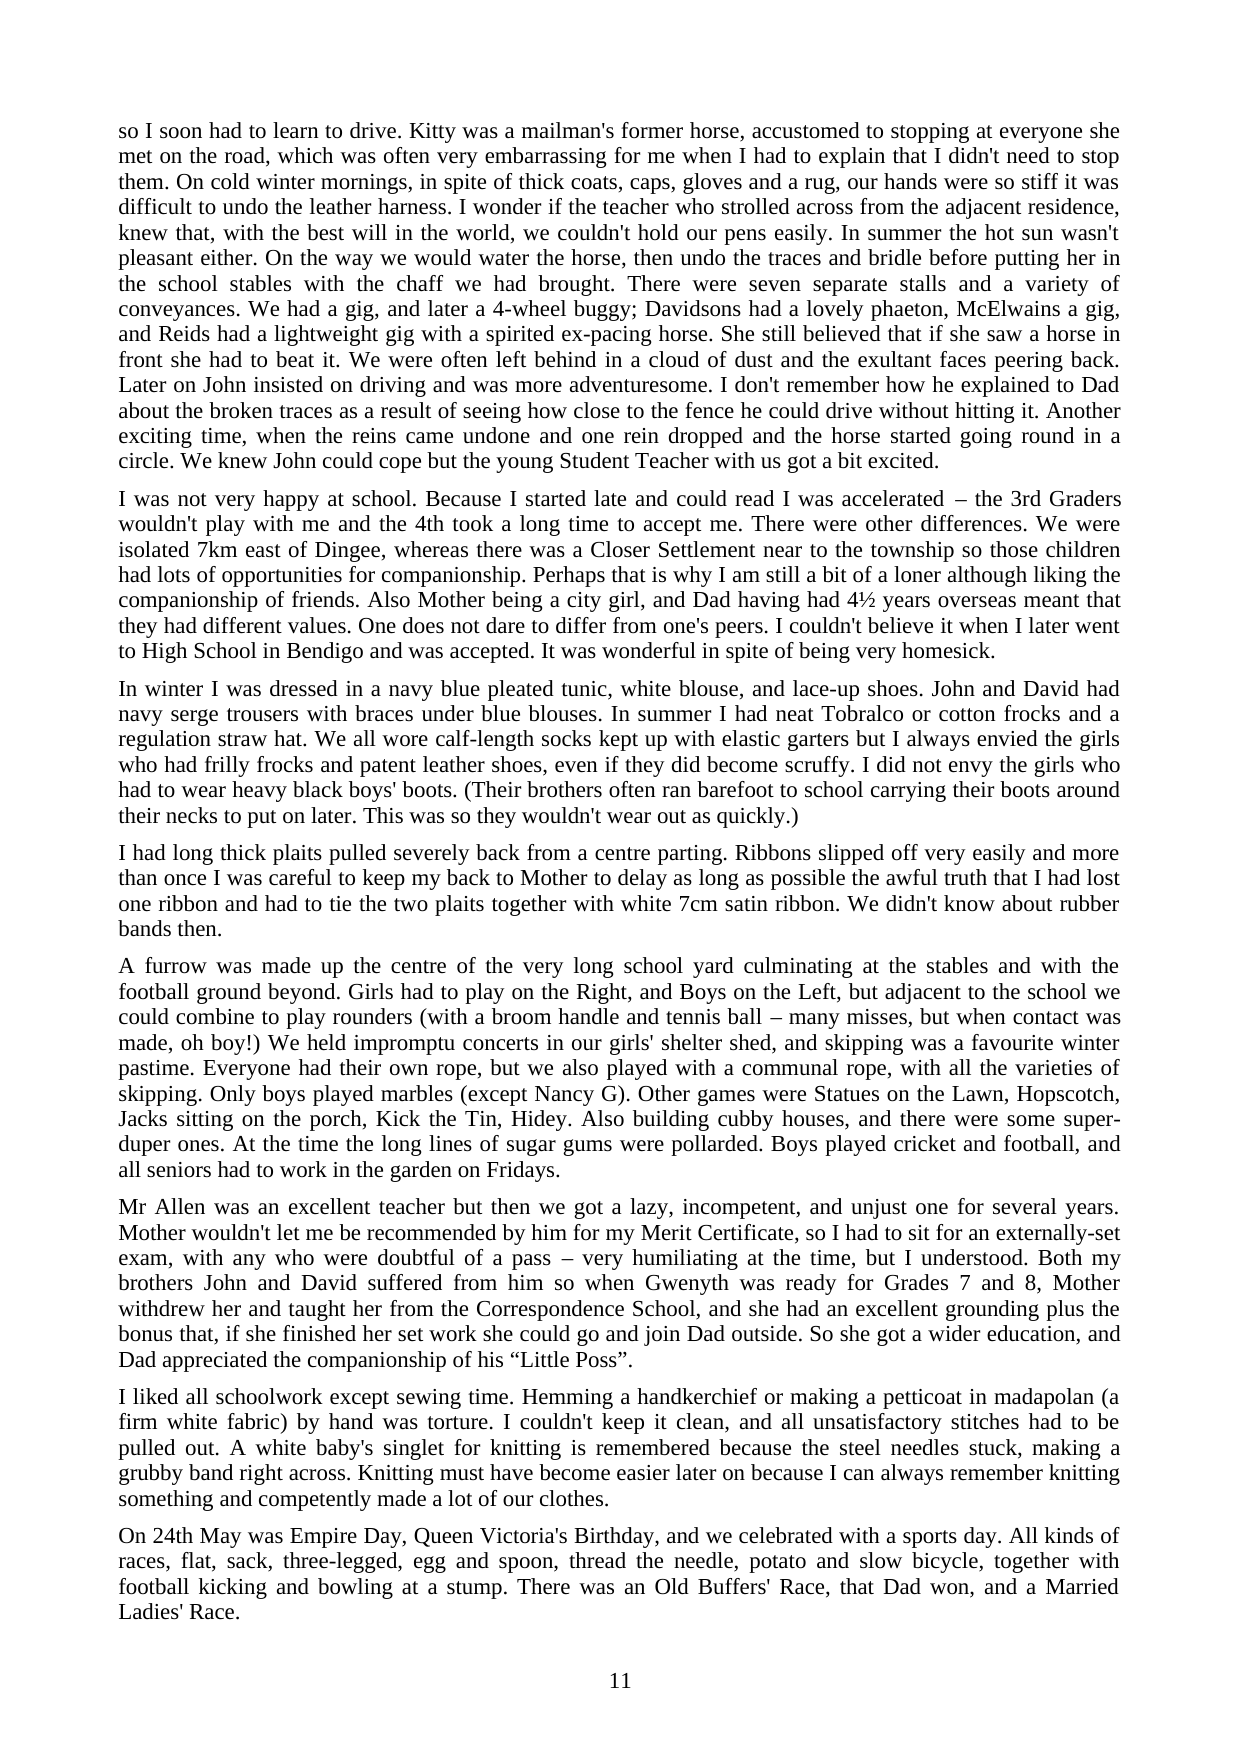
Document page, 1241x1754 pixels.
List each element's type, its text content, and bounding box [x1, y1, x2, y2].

text I was not very happy at school. Because I started late and could read I was accelerated – the 3rd Graders wouldn't play with me and the 4th took a long time to accept me. There were other differences. We were isolated 7km east of Dingee, whereas there was a Closer Settlement near to the township so those children had lots of opportunities for companionship. Perhaps that is why I am still a bit of a loner although liking the companionship of friends. Also Mother being a city girl, and Dad having had 4½ years overseas meant that they had different values. One does not dare to differ from one's peers. I couldn't believe it when I later went to High School in Bendigo and was accepted. It was wonderful in spite of being very homesick. [118, 486, 1122, 664]
text Mr Allen was an excellent teacher but then we got a lazy, incompetent, and unjust one for several years. Mother wouldn't let me be recommended by him for my Merit Certificate, so I had to sit for an externally-set exam, with any who were doubtful of a pass – very humiliating at the time, but I understood. Both my brothers John and David suffered from him so when Gwenyth was ready for Grades 7 and 8, Mother withdrew her and taught her from the Correspondence School, and she had an excellent grounding plus the bonus that, if she finished her set work she could go and join Dad outside. So she got a wider education, and Dad appreciated the companionship of his “Little Poss”. [118, 1194, 1122, 1372]
text I had long thick plaits pulled severely back from a centre parting. Ribbons slipped off very easily and more than once I was careful to keep my back to Mother to delay as long as possible the awful truth that I had lost one ribbon and had to tie the two plaits together with white 7cm satin ribbon. We didn't know about rubber bands then. [118, 840, 1122, 942]
text In winter I was dressed in a navy blue pleated tunic, white blouse, and lace-up shoes. John and David had navy serge trousers with braces under blue blouses. In summer I had neat Tobralco or cotton frocks and a regulation straw hat. We all wore calf-length socks kept up with elastic garters but I always envied the girls who had frilly frocks and patent leather shoes, even if they did become scruffy. I did not envy the girls who had to wear heavy black boys' boots. (Their brothers often ran barefoot to school carrying their boots around their necks to put on later. This was so they wouldn't wear out as quickly.) [118, 676, 1122, 828]
text so I soon had to learn to drive. Kitty was a mailman's former horse, accustomed to stopping at everyone she met on the road, which was often very embarrassing for me when I had to explain that I didn't need to stop them. On cold winter mornings, in spite of thick coats, caps, gloves and a rug, our hands were so stiff it was difficult to undo the leather harness. I wonder if the teacher who strolled across from the adjacent residence, knew that, with the best will in the world, we couldn't hold our pens easily. In summer the hot sun wasn't pleasant either. On the way we would water the horse, then undo the traces and bridle before putting her in the school stables with the chaff we had brought. There were seven separate stalls and a variety of conveyances. We had a gig, and later a 4-wheel buggy; Davidsons had a lovely phaeton, McElwains a gig, and Reids had a lightweight gig with a spirited ex-pacing horse. She still believed that if she saw a horse in front she had to beat it. We were often left behind in a cloud of dust and the exultant faces peering back. Later on John insisted on driving and was more adventuresome. I don't remember how he explained to Dad about the broken traces as a result of seeing how close to the fence he could drive without hitting it. Another exciting time, when the reins came undone and one rein dropped and the horse started going round in a circle. We knew John could cope but the young Student Teacher with us got a bit excited. [118, 118, 1122, 474]
text On 24th May was Empire Day, Queen Victoria's Birthday, and we celebrated with a sports day. All kinds of races, flat, sack, three-legged, egg and spoon, thread the needle, potato and slow bicycle, together with football kicking and bowling at a stump. There was an Old Buffers' Race, that Dad won, and a Married Ladies' Race. [118, 1523, 1122, 1624]
text I liked all schoolwork except sewing time. Hemming a handkerchief or making a petticoat in madapolan (a firm white fabric) by hand was torture. I couldn't keep it clean, and all unsatisfactory stitches had to be pulled out. A white baby's singlet for knitting is remembered because the steel needles stuck, making a grubby band right across. Knitting must have become easier later on because I can always remember knitting something and competently made a lot of our clothes. [118, 1384, 1122, 1511]
text A furrow was made up the centre of the very long school yard culminating at the stables and with the football ground beyond. Girls had to play on the Right, and Boys on the Left, but adjacent to the school we could combine to play rounders (with a broom handle and tennis ball – many misses, but when contact was made, oh boy!) We held impromptu concerts in our girls' shelter shed, and skipping was a favourite winter pastime. Everyone had their own rope, but we also played with a communal rope, with all the varieties of skipping. Only boys played marbles (except Nancy G). Other games were Statues on the Lawn, Hopscotch, Jacks sitting on the porch, Kick the Tin, Hidey. Also building cubby houses, and there were some super-duper ones. At the time the long lines of sugar gums were pollarded. Boys played cricket and football, and all seniors had to work in the garden on Fridays. [118, 953, 1122, 1182]
